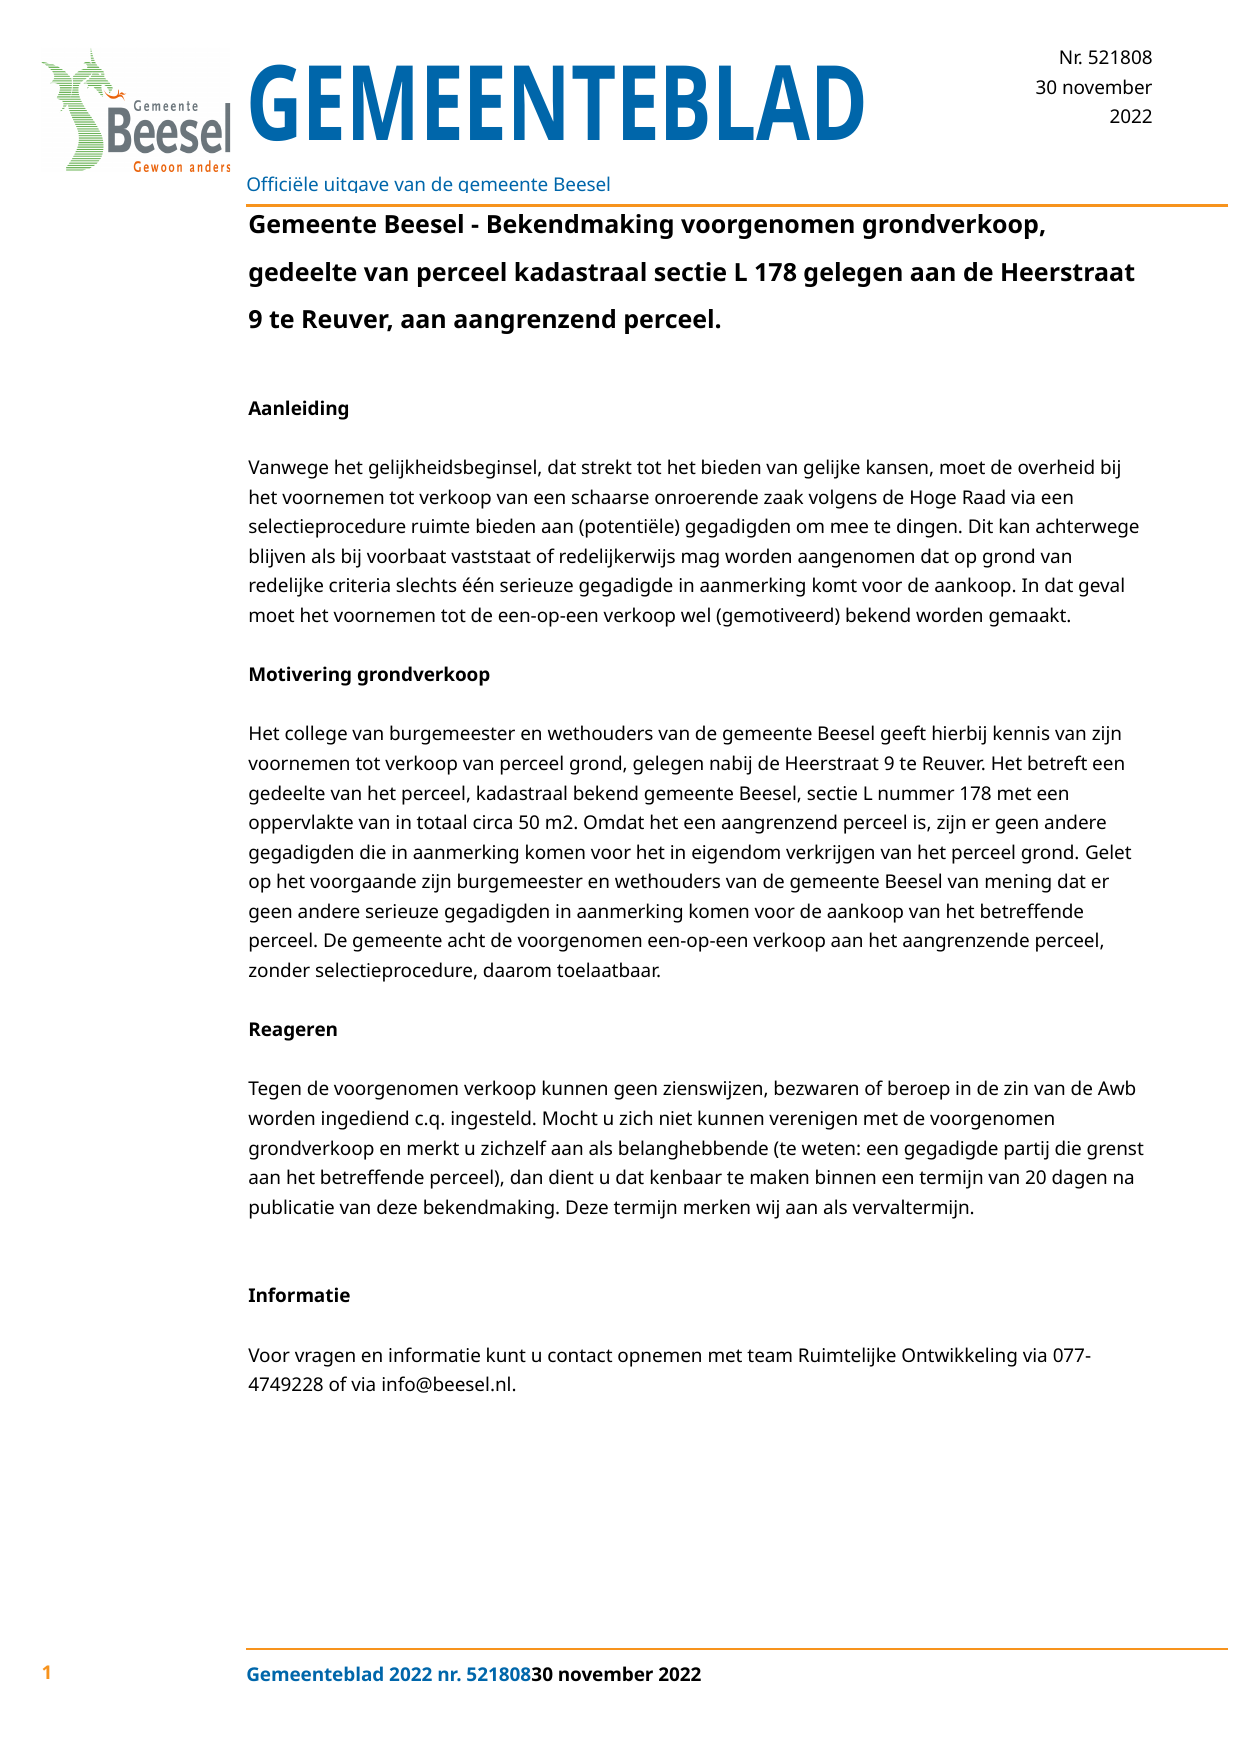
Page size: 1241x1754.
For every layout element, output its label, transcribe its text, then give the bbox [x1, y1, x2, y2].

text Motivering grondverkoop [248, 661, 1152, 687]
text Voor vragen en informatie kunt u contact opnemen met team Ruimtelijke Ontwikkeling via 077-4749228 of via info@beesel.nl. [248, 1342, 1152, 1397]
text Informatie [248, 1283, 1152, 1308]
text Tegen de voorgenomen verkoop kunnen geen zienswijzen, bezwaren of beroep in de zin van de Awb worden ingediend c.q. ingesteld. Mocht u zich niet kunnen verenigen met de voorgenomen grondverkoop en merkt u zichzelf aan als belanghebbende (te weten: een gegadigde partij die grenst aan het betreffende perceel), dan dient u dat kenbaar te maken binnen een termijn van 20 dagen na publicatie van deze bekendmaking. Deze termijn merken wij aan als vervaltermijn. [248, 1076, 1152, 1219]
text Het college van burgemeester en wethouders van de gemeente Beesel geeft hierbij kennis van zijn voornemen tot verkoop van perceel grond, gelegen nabij de Heerstraat 9 te Reuver. Het betreft een gedeelte van het perceel, kadastraal bekend gemeente Beesel, sectie L nummer 178 met een oppervlakte van in totaal circa 50 m2. Omdat het een aangrenzend perceel is, zijn er geen andere gegadigden die in aanmerking komen voor het in eigendom verkrijgen van het perceel grond. Gelet op het voorgaande zijn burgemeester en wethouders van de gemeente Beesel van mening dat er geen andere serieuze gegadigden in aanmerking komen voor de aankoop van het betreffende perceel. De gemeente acht de voorgenomen een-op-een verkoop aan het aangrenzende perceel, zonder selectieprocedure, daarom toelaatbaar. [248, 721, 1152, 983]
text Gemeente Beesel - Bekendmaking voorgenomen grondverkoop, gedeelte van perceel kadastraal sectie L 178 gelegen aan de Heerstraat 9 te Reuver, aan aangrenzend perceel. [248, 207, 1152, 336]
text Aanleiding [248, 395, 1152, 421]
picture [41, 47, 231, 172]
text Vanwege het gelijkheidsbeginsel, dat strekt tot het bieden van gelijke kansen, moet de overheid bij het voornemen tot verkoop van een schaarse onroerende zaak volgens de Hoge Raad via een selectieprocedure ruimte bieden aan (potentiële) gegadigden om mee te dingen. Dit kan achterwege blijven als bij voorbaat vaststaat of redelijkerwijs mag worden aangenomen dat op grond van redelijke criteria slechts één serieuze gegadigde in aanmerking komt voor de aankoop. In dat geval moet het voornemen tot de een-op-een verkoop wel (gemotiveerd) bekend worden gemaakt. [248, 454, 1152, 628]
text Reageren [248, 1016, 1152, 1042]
